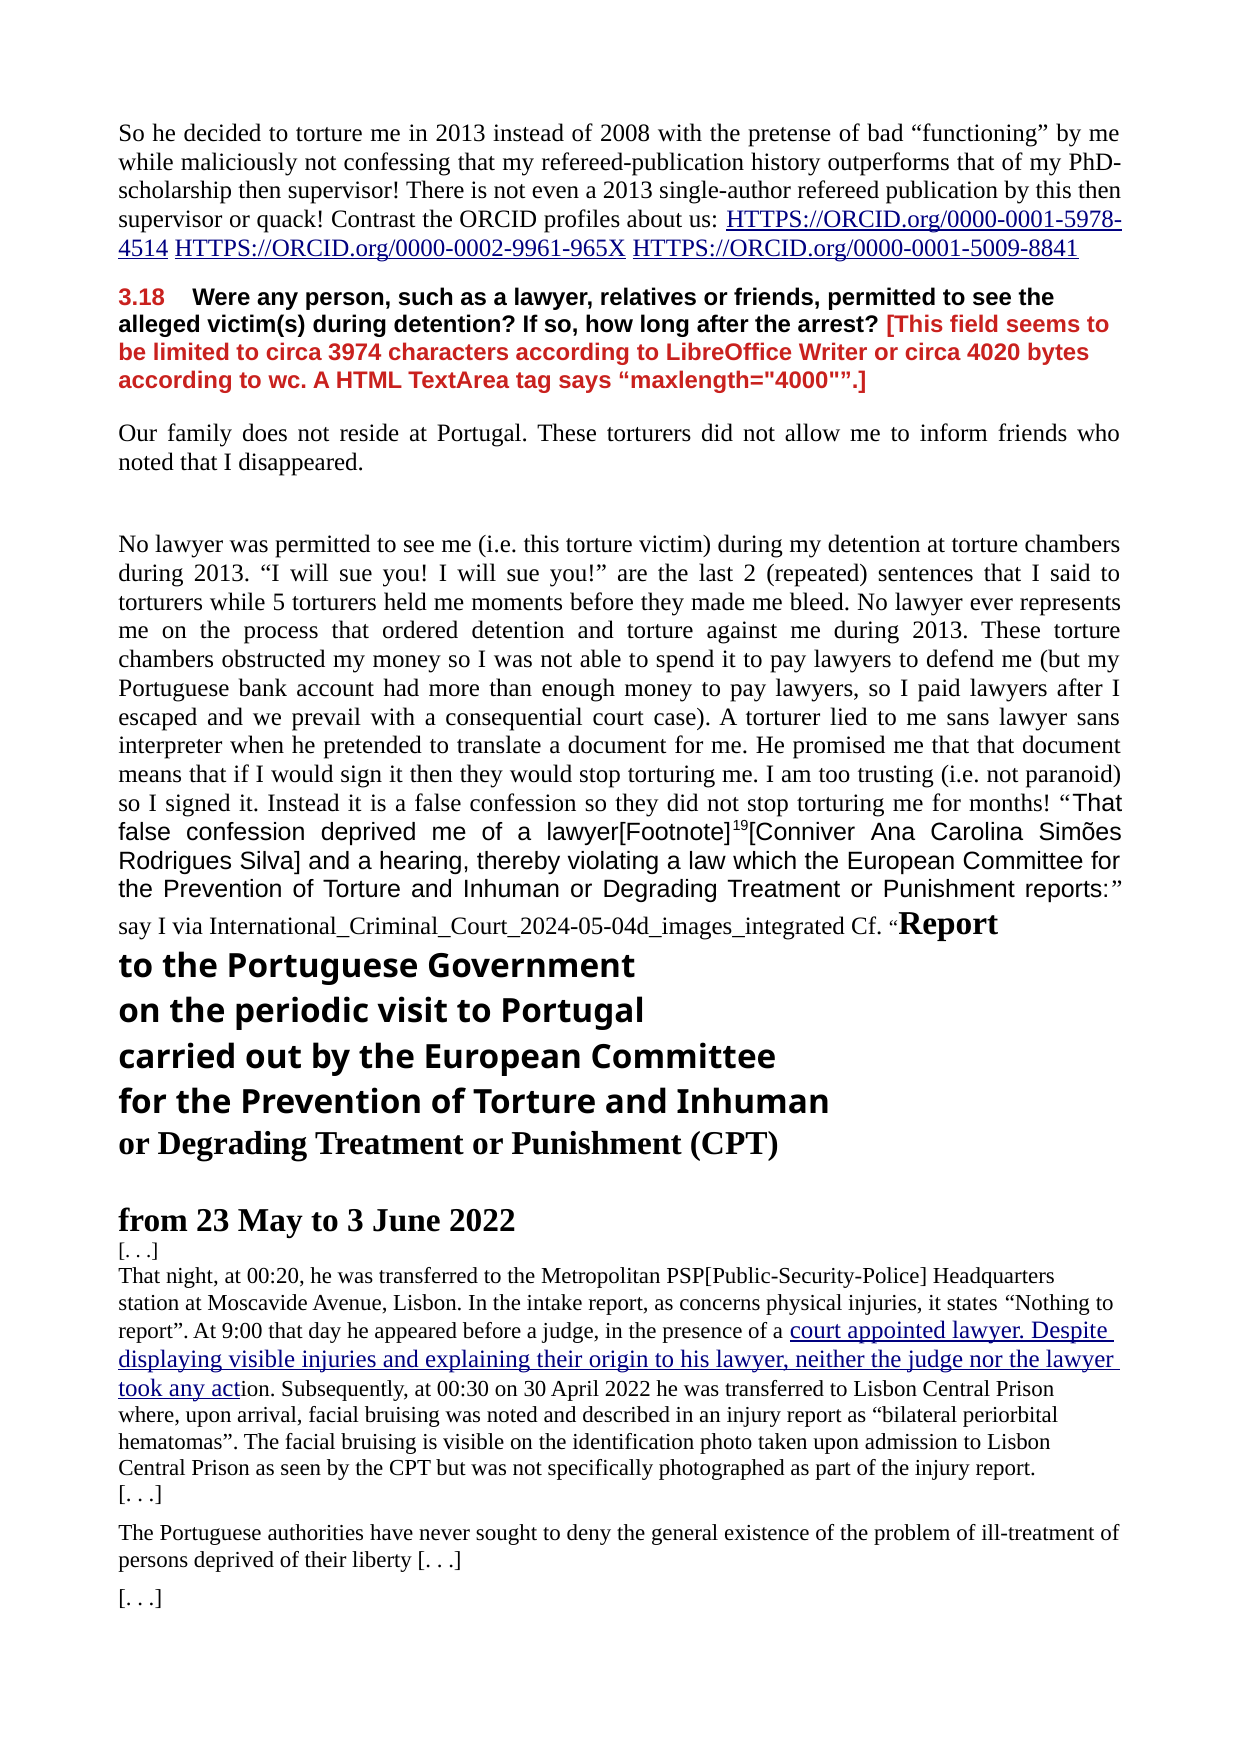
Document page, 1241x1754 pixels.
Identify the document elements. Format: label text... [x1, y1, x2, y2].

text So he decided to torture me in 2013 instead of 2008 with the pretense of bad “functioning” by me while maliciously not confessing that my refereed-publication history outperforms that of my PhD-scholarship then supervisor! There is not even a 2013 single-author refereed publication by this then supervisor or quack! Contrast the ORCID profiles about us: HTTPS://ORCID.org/0000-0001-5978-4514 HTTPS://ORCID.org/0000-0002-9961-965X HTTPS://ORCID.org/0000-0001-5009-8841 [118, 118, 1122, 262]
text [. . .] [118, 1480, 1122, 1507]
text or Degrading Treatment or Punishment (CPT) [118, 1123, 1122, 1162]
text [. . .] [118, 1238, 1122, 1262]
text The Portuguese authorities have never sought to deny the general existence of the problem of ill-treatment of persons deprived of their liberty [. . .] [118, 1519, 1122, 1572]
text Our family does not reside at Portugal. These torturers did not allow me to inform friends who noted that I disappeared. [118, 418, 1122, 476]
text for the Prevention of Torture and Inhuman [118, 1078, 1122, 1123]
text No lawyer was permitted to see me (i.e. this torture victim) during my detention at torture chambers during 2013. “I will sue you! I will sue you!” are the last 2 (repeated) sentences that I said to torturers while 5 torturers held me moments before they made me bleed. No lawyer ever represents me on the process that ordered detention and torture against me during 2013. These torture chambers obstructed my money so I was not able to spend it to pay lawyers to defend me (but my Portuguese bank account had more than enough money to pay lawyers, so I paid lawyers after I escaped and we prevail with a consequential court case). A torturer lied to me sans lawyer sans interpreter when he pretended to translate a document for me. He promised me that that document means that if I would sign it then they would stop torturing me. I am too trusting (i.e. not paranoid) so I signed it. Instead it is a false confession so they did not stop torturing me for months! “That false confession deprived me of a lawyer[Footnote]19[Conniver Ana Carolina Simões Rodrigues Silva] and a hearing, thereby violating a law which the European Committee for the Prevention of Torture and Inhuman or Degrading Treatment or Punishment reports:” say I via International_Criminal_Court_2024-05-04d_images_integrated Cf. “Report [118, 529, 1122, 942]
text from 23 May to 3 June 2022 [118, 1200, 1122, 1238]
text carried out by the European Committee [118, 1032, 1122, 1078]
text [. . .] [118, 1584, 1122, 1611]
subtitle Were any person, such as a lawyer, relatives or friends, permitted to see the alleged victim(s) during detention? If so, how long after the arrest? [This field seems to be limited to circa 3974 characters according to LibreOffice Writer or circa 4020 bytes according to wc. A HTML TextArea tag says “maxlength="4000"”.] [118, 283, 1122, 393]
text That night, at 00:20, he was transferred to the Metropolitan PSP[Public-Security-Police] Headquarters station at Moscavide Avenue, Lisbon. In the intake report, as concerns physical injuries, it states “Nothing to report”. At 9:00 that day he appeared before a judge, in the presence of a court appointed lawyer. Despite displaying visible injuries and explaining their origin to his lawyer, neither the judge nor the lawyer took any action. Subsequently, at 00:30 on 30 April 2022 he was transferred to Lisbon Central Prison where, upon arrival, facial bruising was noted and described in an injury report as “bilateral periorbital hematomas”. The facial bruising is visible on the identification photo taken upon admission to Lisbon Central Prison as seen by the CPT but was not specifically photographed as part of the injury report. [118, 1262, 1122, 1480]
text on the periodic visit to Portugal [118, 987, 1122, 1032]
text to the Portuguese Government [118, 942, 1122, 987]
